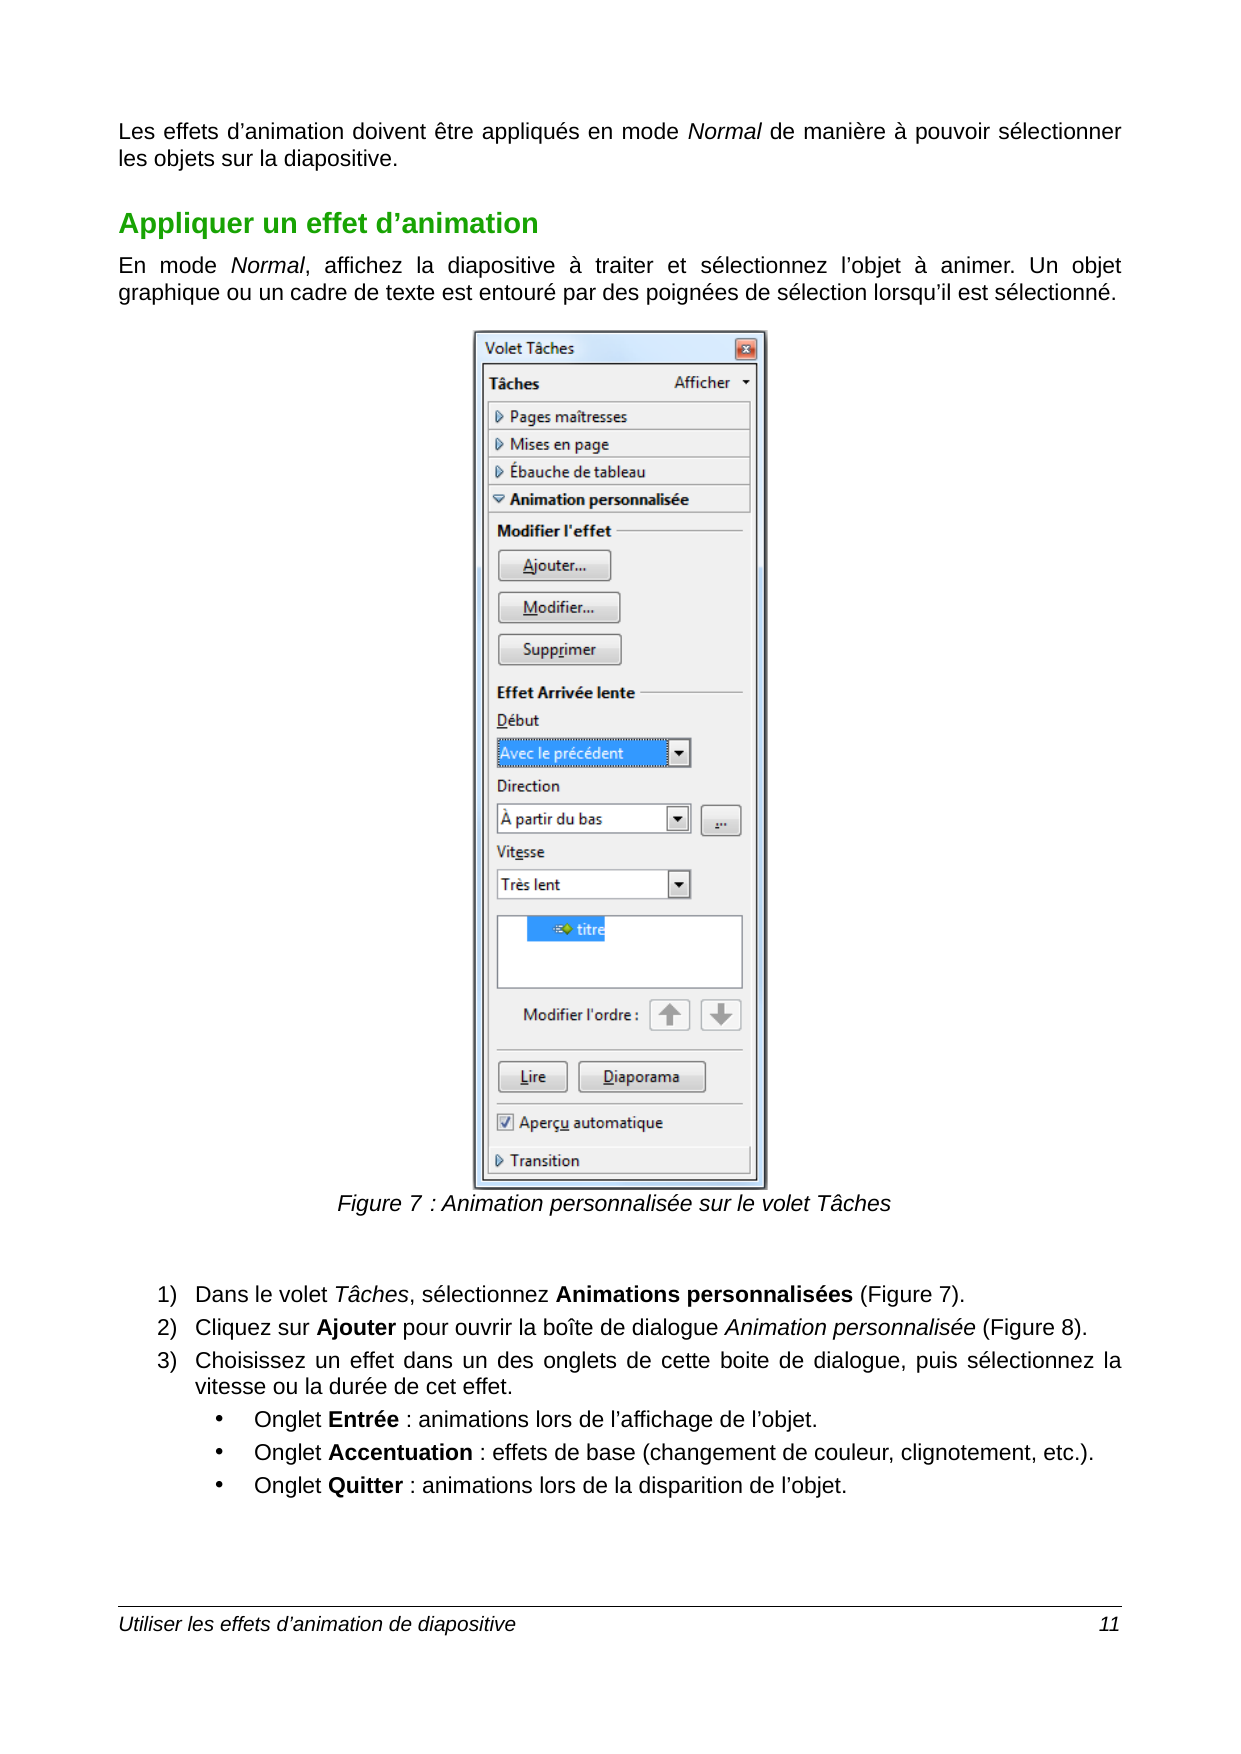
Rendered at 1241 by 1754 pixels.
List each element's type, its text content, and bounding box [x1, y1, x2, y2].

picture [472, 330, 768, 1190]
text En mode Normal, affichez la diapositive à traiter et sélectionnez l’objet à animer. Un objet graphique ou un cadre de texte est entouré par des poignées de sélection lorsqu’il est sélectionné. [118, 252, 1122, 305]
list Choisissez un effet dans un des onglets de cette boite de dialogue, puis sélectionnez la vitesse ou la durée de cet effet. [177, 1347, 1122, 1399]
subtitle Appliquer un effet d’animation [118, 206, 1122, 240]
list Dans le volet Tâches, sélectionnez Animations personnalisées (Figure 7). [177, 1281, 1122, 1308]
text Les effets d’animation doivent être appliqués en mode Normal de manière à pouvoir sélectionner les objets sur la diapositive. [118, 118, 1122, 171]
text Figure 7 : Animation personnalisée sur le volet Tâches [337, 330, 903, 1216]
list Onglet Accentuation : effets de base (changement de couleur, clignotement, etc.). [215, 1439, 1122, 1466]
list Cliquez sur Ajouter pour ouvrir la boîte de dialogue Animation personnalisée (Figure 8). [177, 1314, 1122, 1340]
list Onglet Quitter : animations lors de la disparition de l’objet. [215, 1472, 1122, 1499]
list Onglet Entrée : animations lors de l’affichage de l’objet. [215, 1406, 1122, 1432]
